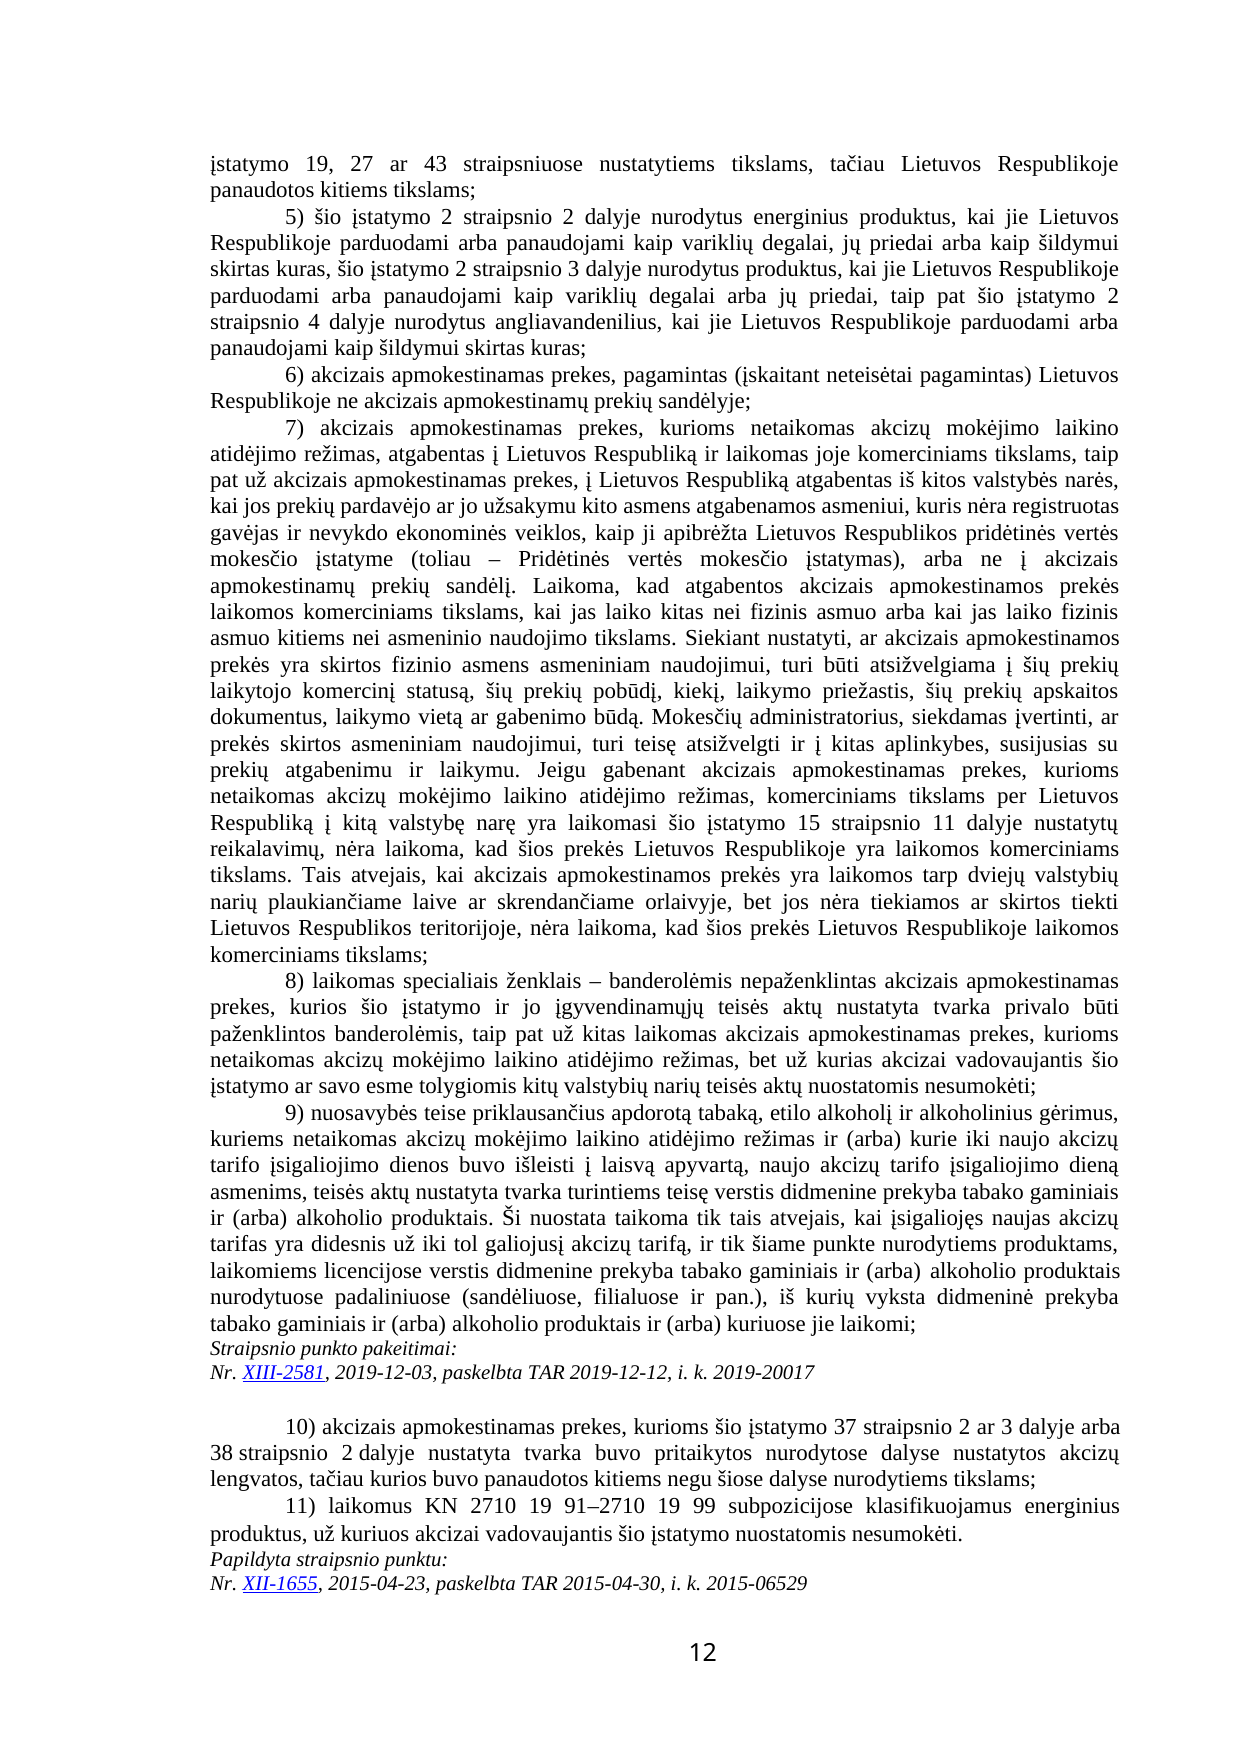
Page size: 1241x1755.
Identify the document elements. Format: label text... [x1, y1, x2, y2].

text 10) akcizais apmokestinamas prekes, kurioms šio įstatymo 37 straipsnio 2 ar 3 dalyje arba 38 straipsnio 2 dalyje nustatyta tvarka buvo pritaikytos nurodytose dalyse nustatytos akcizų lengvatos, tačiau kurios buvo panaudotos kitiems negu šiose dalyse nurodytiems tikslams; [210, 1413, 1120, 1492]
text 11) laikomus KN 2710 19 91‒2710 19 99 subpozicijose klasifikuojamus energinius produktus, už kuriuos akcizai vadovaujantis šio įstatymo nuostatomis nesumokėti. [210, 1492, 1120, 1547]
text 7) akcizais apmokestinamas prekes, kurioms netaikomas akcizų mokėjimo laikino atidėjimo režimas, atgabentas į Lietuvos Respubliką ir laikomas joje komerciniams tikslams, taip pat už akcizais apmokestinamas prekes, į Lietuvos Respubliką atgabentas iš kitos valstybės narės, kai jos prekių pardavėjo ar jo užsakymu kito asmens atgabenamos asmeniui, kuris nėra registruotas gavėjas ir nevykdo ekonominės veiklos, kaip ji apibrėžta Lietuvos Respublikos pridėtinės vertės mokesčio įstatyme (toliau – Pridėtinės vertės mokesčio įstatymas), arba ne į akcizais apmokestinamų prekių sandėlį. Laikoma, kad atgabentos akcizais apmokestinamos prekės laikomos komerciniams tikslams, kai jas laiko kitas nei fizinis asmuo arba kai jas laiko fizinis asmuo kitiems nei asmeninio naudojimo tikslams. Siekiant nustatyti, ar akcizais apmokestinamos prekės yra skirtos fizinio asmens asmeniniam naudojimui, turi būti atsižvelgiama į šių prekių laikytojo komercinį statusą, šių prekių pobūdį, kiekį, laikymo priežastis, šių prekių apskaitos dokumentus, laikymo vietą ar gabenimo būdą. Mokesčių administratorius, siekdamas įvertinti, ar prekės skirtos asmeniniam naudojimui, turi teisę atsižvelgti ir į kitas aplinkybes, susijusias su prekių atgabenimu ir laikymu. Jeigu gabenant akcizais apmokestinamas prekes, kurioms netaikomas akcizų mokėjimo laikino atidėjimo režimas, komerciniams tikslams per Lietuvos Respubliką į kitą valstybę narę yra laikomasi šio įstatymo 15 straipsnio 11 dalyje nustatytų reikalavimų, nėra laikoma, kad šios prekės Lietuvos Respublikoje yra laikomos komerciniams tikslams. Tais atvejais, kai akcizais apmokestinamos prekės yra laikomos tarp dviejų valstybių narių plaukiančiame laive ar skrendančiame orlaivyje, bet jos nėra tiekiamos ar skirtos tiekti Lietuvos Respublikos teritorijoje, nėra laikoma, kad šios prekės Lietuvos Respublikoje laikomos komerciniams tikslams; [210, 413, 1120, 967]
text įstatymo 19, 27 ar 43 straipsniuose nustatytiems tikslams, tačiau Lietuvos Respublikoje panaudotos kitiems tikslams; [210, 150, 1120, 203]
text 6) akcizais apmokestinamas prekes, pagamintas (įskaitant neteisėtai pagamintas) Lietuvos Respublikoje ne akcizais apmokestinamų prekių sandėlyje; [210, 361, 1120, 413]
text Straipsnio punkto pakeitimai: [210, 1336, 1120, 1360]
text 8) laikomas specialiais ženklais – banderolėmis nepaženklintas akcizais apmokestinamas prekes, kurios šio įstatymo ir jo įgyvendinamųjų teisės aktų nustatyta tvarka privalo būti paženklintos banderolėmis, taip pat už kitas laikomas akcizais apmokestinamas prekes, kurioms netaikomas akcizų mokėjimo laikino atidėjimo režimas, bet už kurias akcizai vadovaujantis šio įstatymo ar savo esme tolygiomis kitų valstybių narių teisės aktų nuostatomis nesumokėti; [210, 967, 1120, 1099]
text Papildyta straipsnio punktu: [210, 1547, 1120, 1571]
text 5) šio įstatymo 2 straipsnio 2 dalyje nurodytus energinius produktus, kai jie Lietuvos Respublikoje parduodami arba panaudojami kaip variklių degalai, jų priedai arba kaip šildymui skirtas kuras, šio įstatymo 2 straipsnio 3 dalyje nurodytus produktus, kai jie Lietuvos Respublikoje parduodami arba panaudojami kaip variklių degalai arba jų priedai, taip pat šio įstatymo 2 straipsnio 4 dalyje nurodytus angliavandenilius, kai jie Lietuvos Respublikoje parduodami arba panaudojami kaip šildymui skirtas kuras; [210, 203, 1120, 361]
text Nr. XIII-2581, 2019-12-03, paskelbta TAR 2019-12-12, i. k. 2019-20017 [210, 1360, 1120, 1384]
text 9) nuosavybės teise priklausančius apdorotą tabaką, etilo alkoholį ir alkoholinius gėrimus, kuriems netaikomas akcizų mokėjimo laikino atidėjimo režimas ir (arba) kurie iki naujo akcizų tarifo įsigaliojimo dienos buvo išleisti į laisvą apyvartą, naujo akcizų tarifo įsigaliojimo dieną asmenims, teisės aktų nustatyta tvarka turintiems teisę verstis didmenine prekyba tabako gaminiais ir (arba) alkoholio produktais. Ši nuostata taikoma tik tais atvejais, kai įsigaliojęs naujas akcizų tarifas yra didesnis už iki tol galiojusį akcizų tarifą, ir tik šiame punkte nurodytiems produktams, laikomiems licencijose verstis didmenine prekyba tabako gaminiais ir (arba) alkoholio produktais nurodytuose padaliniuose (sandėliuose, filialuose ir pan.), iš kurių vyksta didmeninė prekyba tabako gaminiais ir (arba) alkoholio produktais ir (arba) kuriuose jie laikomi; [210, 1099, 1120, 1336]
text Nr. XII-1655, 2015-04-23, paskelbta TAR 2015-04-30, i. k. 2015-06529 [210, 1571, 1120, 1595]
